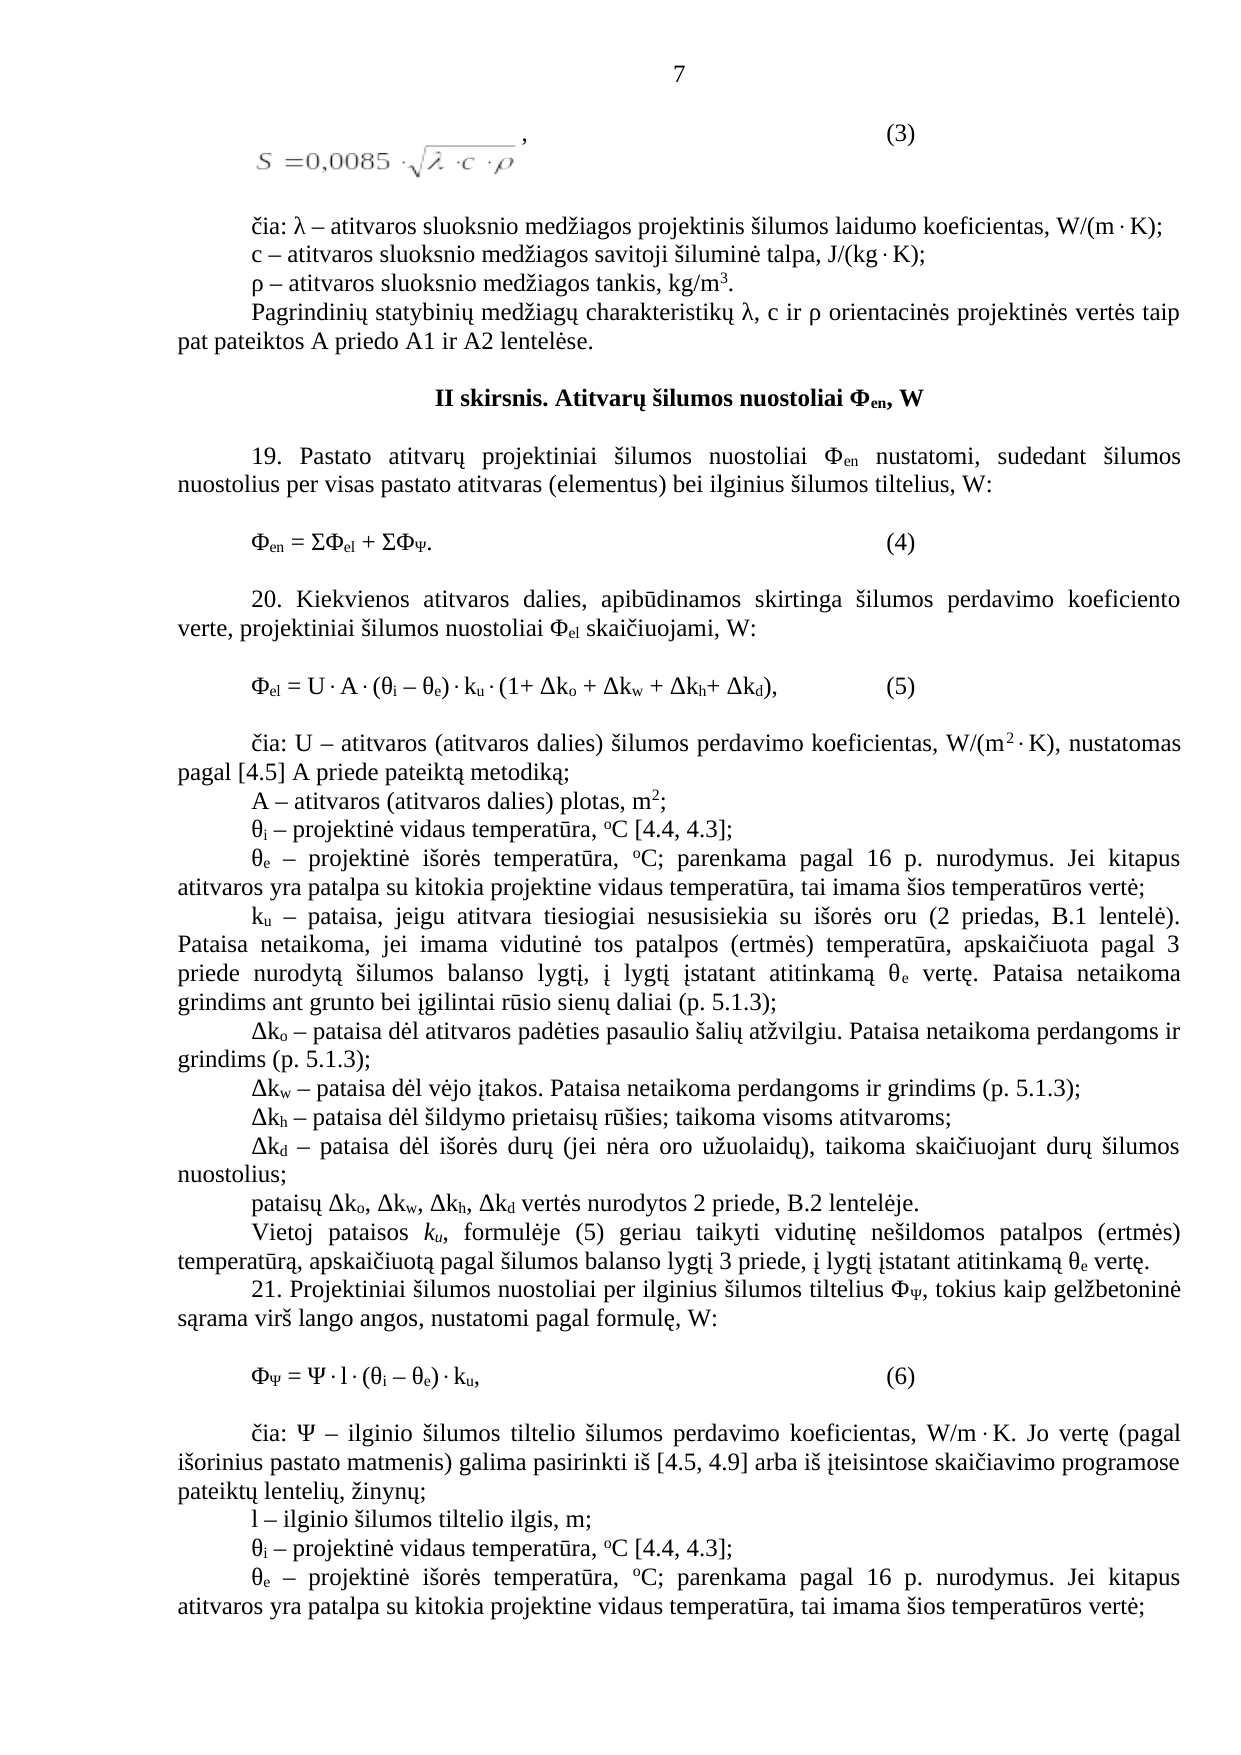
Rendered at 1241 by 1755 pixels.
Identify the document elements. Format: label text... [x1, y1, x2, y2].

text Δkw – pataisa dėl vėjo įtakos. Pataisa netaikoma perdangoms ir grindims (p. 5.1.3); [177, 1073, 1181, 1102]
text ΦΨ = Ψ×l×(θi – θe)×ku, (6) [177, 1361, 1181, 1389]
text ku – pataisa, jeigu atitvara tiesiogiai nesusisiekia su išorės oru (2 priedas, B.1 lentelė). Pataisa netaikoma, jei imama vidutinė tos patalpos (ertmės) temperatūra, apskaičiuota pagal 3 priede nurodytą šilumos balanso lygtį, į lygtį įstatant atitinkamą θe vertę. Pataisa netaikoma grindims ant grunto bei įgilintai rūsio sienų daliai (p. 5.1.3); [177, 901, 1181, 1016]
text Vietoj pataisos ku, formulėje (5) geriau taikyti vidutinę nešildomos patalpos (ertmės) temperatūrą, apskaičiuotą pagal šilumos balanso lygtį 3 priede, į lygtį įstatant atitinkamą θe vertę. [177, 1217, 1181, 1274]
text θe – projektinė išorės temperatūra, oC; parenkama pagal 16 p. nurodymus. Jei kitapus atitvaros yra patalpa su kitokia projektine vidaus temperatūra, tai imama šios temperatūros vertė; [177, 843, 1181, 901]
text 19. Pastato atitvarų projektiniai šilumos nuostoliai Φen nustatomi, sudedant šilumos nuostolius per visas pastato atitvaras (elementus) bei ilginius šilumos tiltelius, W: [177, 441, 1181, 498]
text θi – projektinė vidaus temperatūra, oC [4.4, 4.3]; [177, 1533, 1181, 1562]
text Δkh – pataisa dėl šildymo prietaisų rūšies; taikoma visoms atitvaroms; [177, 1102, 1181, 1131]
text 20. Kiekvienos atitvaros dalies, apibūdinamos skirtinga šilumos perdavimo koeficiento verte, projektiniai šilumos nuostoliai Φel skaičiuojami, W: [177, 584, 1181, 642]
text , (3) [177, 118, 1181, 182]
text čia: Ψ – ilginio šilumos tiltelio šilumos perdavimo koeficientas, W/m×K. Jo vertę (pagal išorinius pastato matmenis) galima pasirinkti iš [4.5, 4.9] arba iš įteisintose skaičiavimo programose pateiktų lentelių, žinynų; [177, 1418, 1181, 1504]
text θe – projektinė išorės temperatūra, oC; parenkama pagal 16 p. nurodymus. Jei kitapus atitvaros yra patalpa su kitokia projektine vidaus temperatūra, tai imama šios temperatūros vertė; [177, 1562, 1181, 1619]
text Pagrindinių statybinių medžiagų charakteristikų λ, c ir ρ orientacinės projektinės vertės taip pat pateiktos A priedo A1 ir A2 lentelėse. [177, 297, 1181, 354]
text c – atitvaros sluoksnio medžiagos savitoji šiluminė talpa, J/(kg×K); [177, 239, 1181, 268]
text pataisų Δko, Δkw, Δkh, Δkd vertės nurodytos 2 priede, B.2 lentelėje. [177, 1188, 1181, 1217]
text Δko – pataisa dėl atitvaros padėties pasaulio šalių atžvilgiu. Pataisa netaikoma perdangoms ir grindims (p. 5.1.3); [177, 1016, 1181, 1073]
text čia: U – atitvaros (atitvaros dalies) šilumos perdavimo koeficientas, W/(m2×K), nustatomas pagal [4.5] A priede pateiktą metodiką; [177, 728, 1181, 786]
text II skirsnis. Atitvarų šilumos nuostoliai Φen, W [177, 383, 1181, 412]
text Φen = ΣΦel + ΣΦΨ. (4) [177, 527, 1181, 556]
text Φel = U×A×(θi – θe)×ku×(1+ Δko + Δkw + Δkh+ Δkd), (5) [177, 671, 1181, 699]
text Δkd – pataisa dėl išorės durų (jei nėra oro užuolaidų), taikoma skaičiuojant durų šilumos nuostolius; [177, 1131, 1181, 1188]
text čia: λ – atitvaros sluoksnio medžiagos projektinis šilumos laidumo koeficientas, W/(m×K); [177, 211, 1181, 239]
text l – ilginio šilumos tiltelio ilgis, m; [177, 1504, 1181, 1533]
text ρ – atitvaros sluoksnio medžiagos tankis, kg/m3. [177, 268, 1181, 297]
text 21. Projektiniai šilumos nuostoliai per ilginius šilumos tiltelius ΦΨ, tokius kaip gelžbetoninė sąrama virš lango angos, nustatomi pagal formulę, W: [177, 1274, 1181, 1332]
text A – atitvaros (atitvaros dalies) plotas, m2; [177, 786, 1181, 814]
text θi – projektinė vidaus temperatūra, oC [4.4, 4.3]; [177, 814, 1181, 843]
